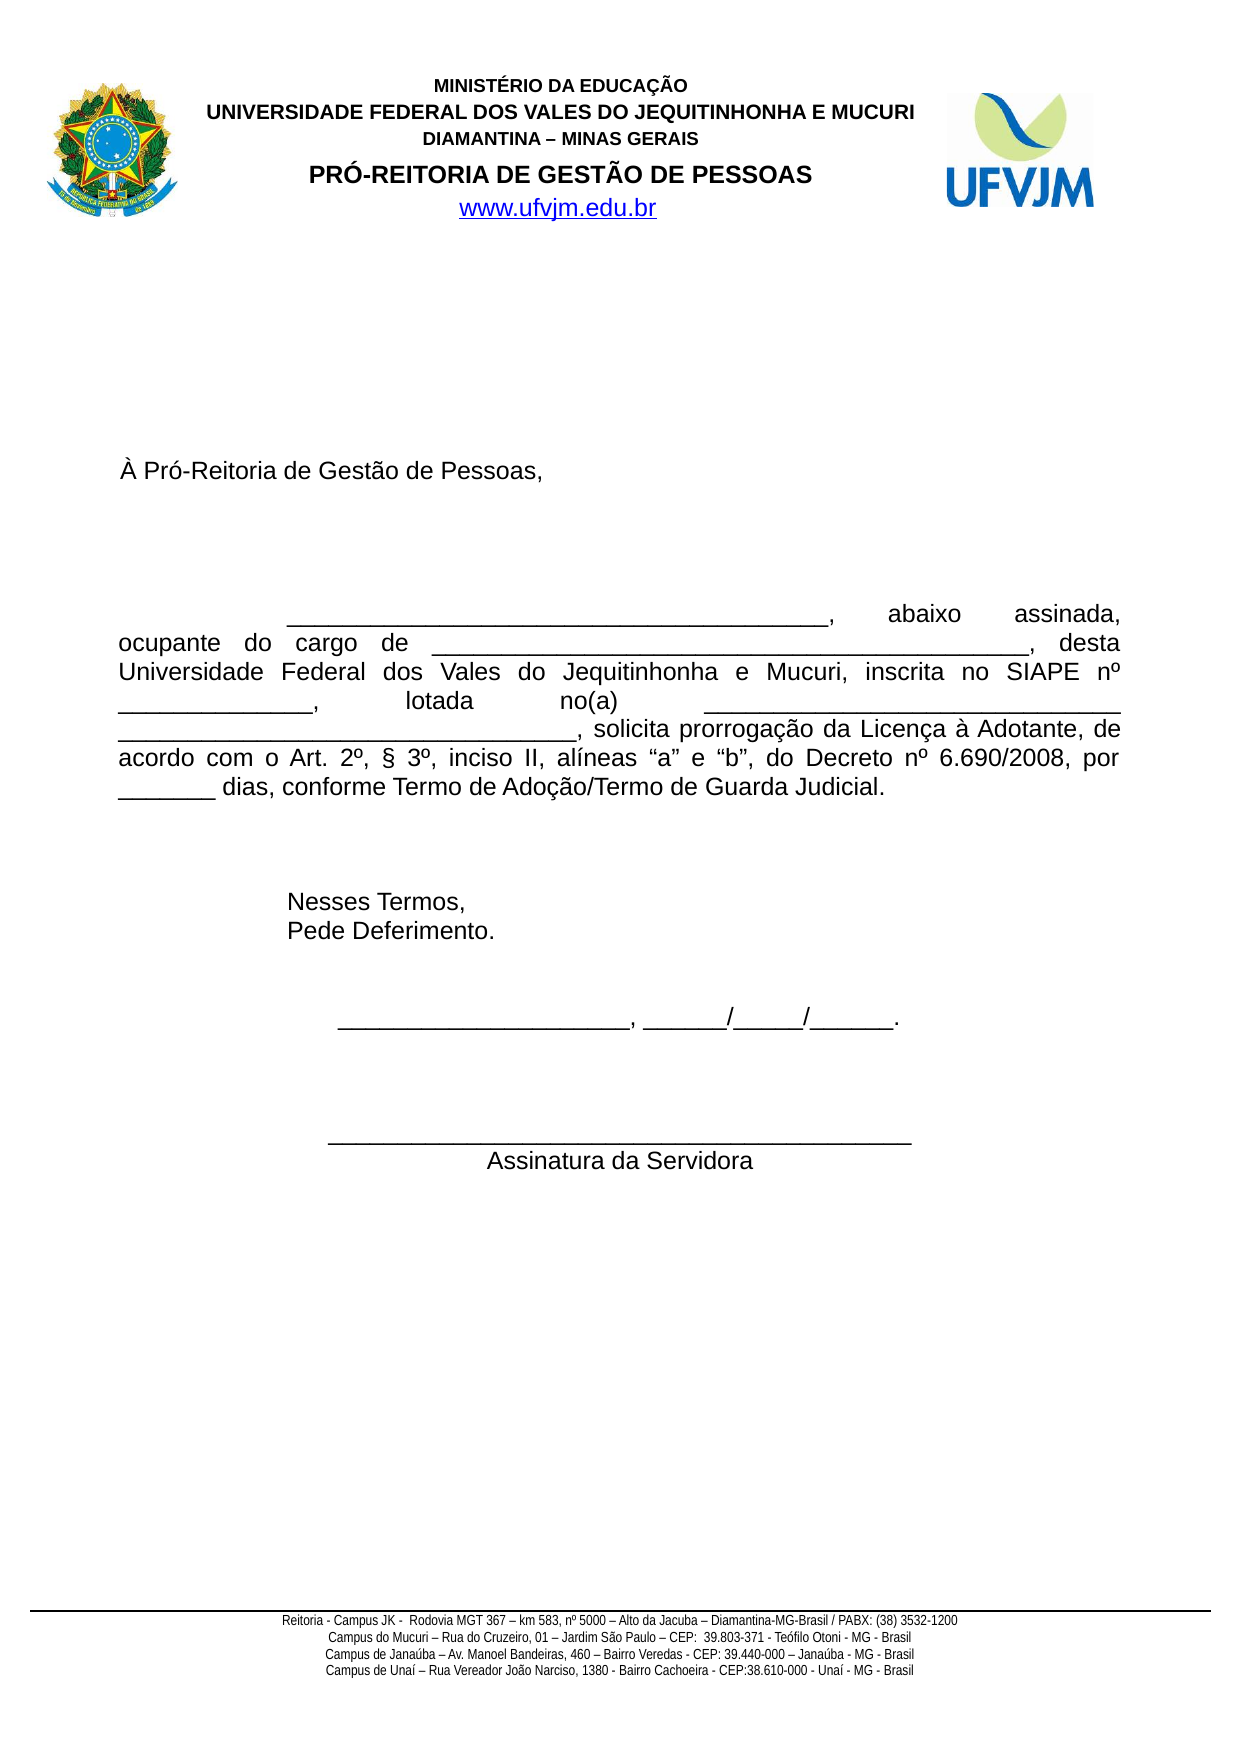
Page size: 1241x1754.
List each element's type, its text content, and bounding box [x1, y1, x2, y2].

text Assinatura da Servidora [118, 1146, 1122, 1174]
text _____________________, ______/_____/______. [117, 1002, 1122, 1031]
table_header MINISTÉRIO DA EDUCAÇÃO UNIVERSIDADE FEDERAL DOS VALES DO JEQUITINHONHA E MUCURI DIAMANTINA – MINAS GERAIS PRÓ-REITORIA DE GESTÃO DE PESSOAS www.ufvjm.edu.br [186, 75, 936, 226]
table_header [36, 75, 186, 226]
text À Pró-Reitoria de Gestão de Pessoas, [118, 456, 1122, 484]
text __________________________________________ [118, 1117, 1122, 1146]
text _______________________________________, abaixo assinada, ocupante do cargo de ___________________________________________, desta Universidade Federal dos Vales do Jequitinhonha e Mucuri, inscrita no SIAPE nº ______________, lotada no(a) ______________________________ _________________________________, solicita prorrogação da Licença à Adotante, de acordo com o Art. 2º, § 3º, inciso II, alíneas “a” e “b”, do Decreto nº 6.690/2008, por _______ dias, conforme Termo de Adoção/Termo de Guarda Judicial. [118, 599, 1122, 801]
text Nesses Termos, [118, 887, 1122, 916]
text Pede Deferimento. [118, 916, 1122, 944]
table_header [936, 75, 1104, 226]
